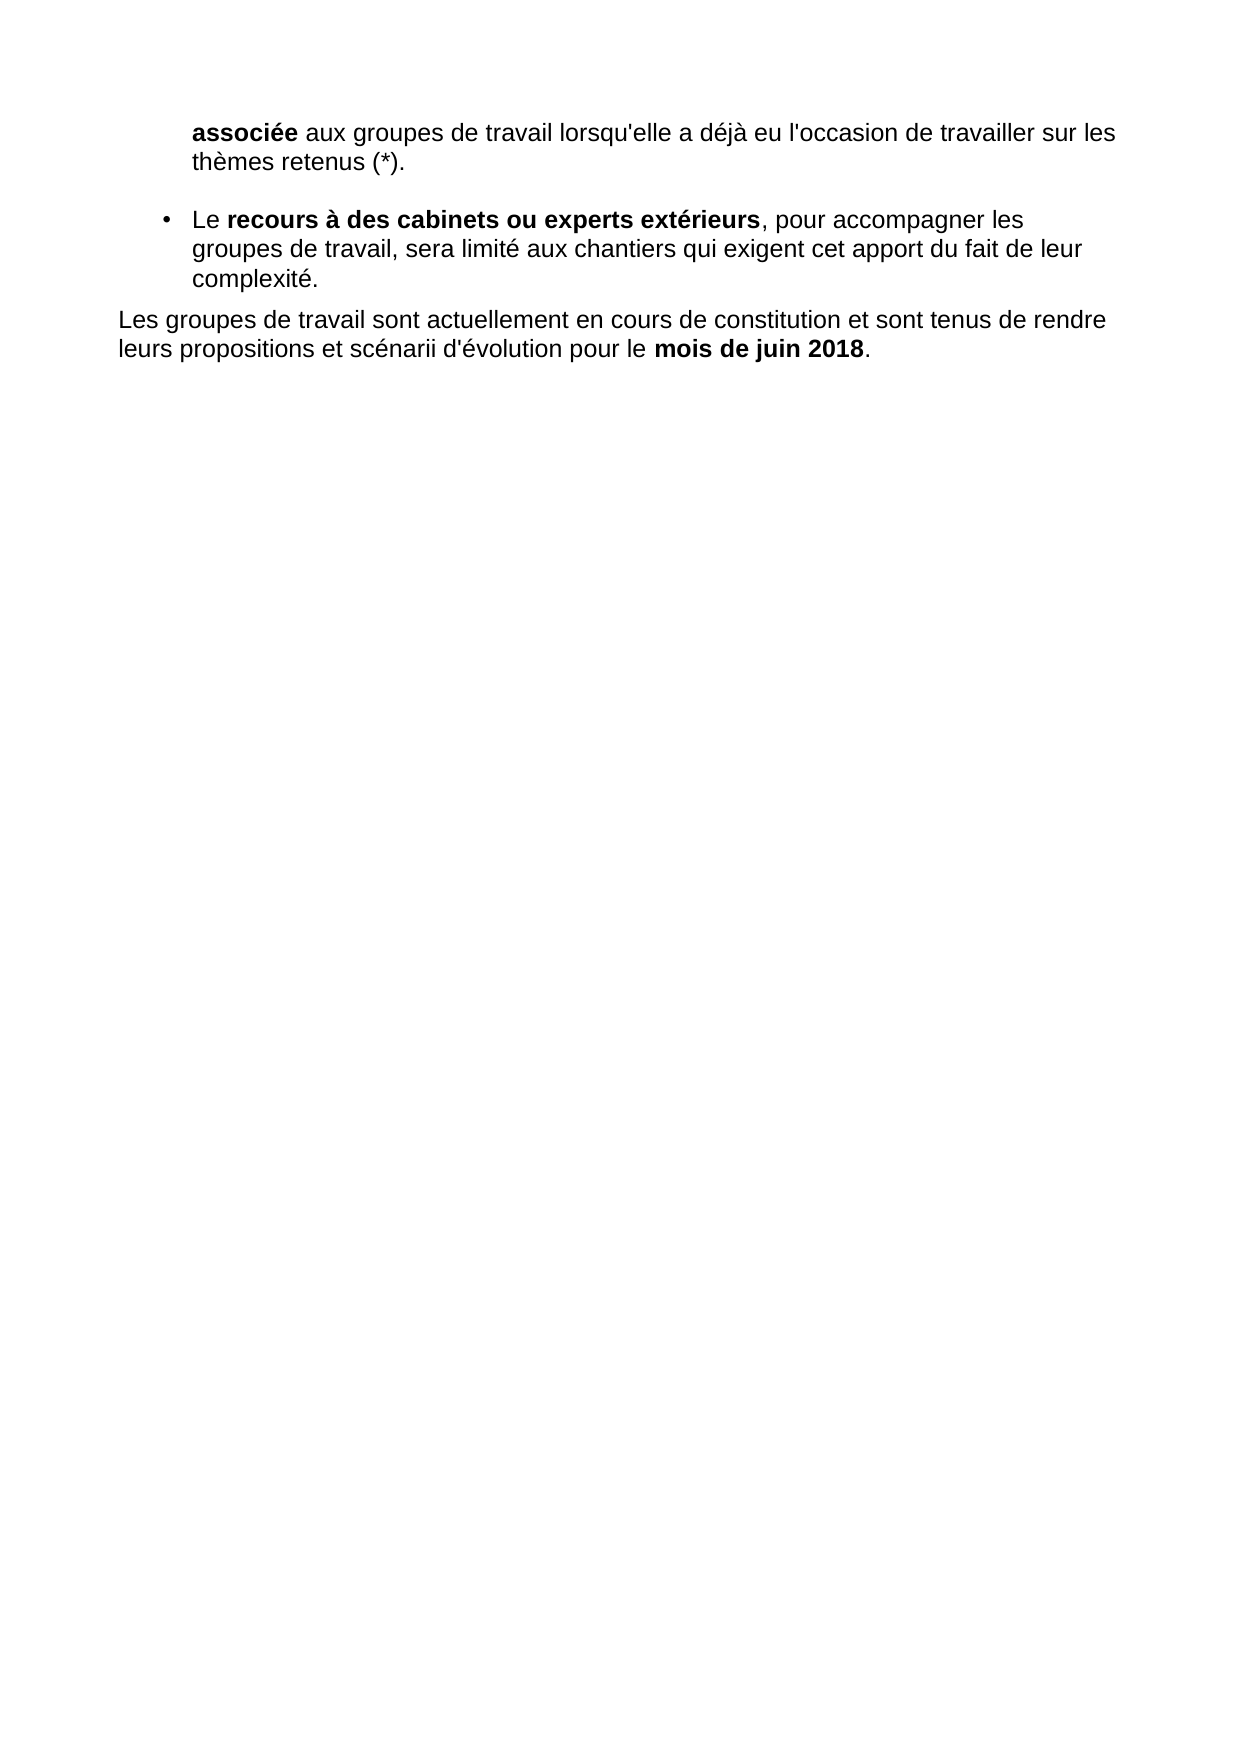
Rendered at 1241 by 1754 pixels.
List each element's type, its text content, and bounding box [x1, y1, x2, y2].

text Les groupes de travail sont actuellement en cours de constitution et sont tenus de rendre leurs propositions et scénarii d'évolution pour le mois de juin 2018. [118, 305, 1122, 363]
list Le recours à des cabinets ou experts extérieurs, pour accompagner les groupes de travail, sera limité aux chantiers qui exigent cet apport du fait de leur complexité. [162, 205, 1122, 292]
list associée aux groupes de travail lorsqu'elle a déjà eu l'occasion de travailler sur les thèmes retenus (*). [162, 118, 1122, 205]
